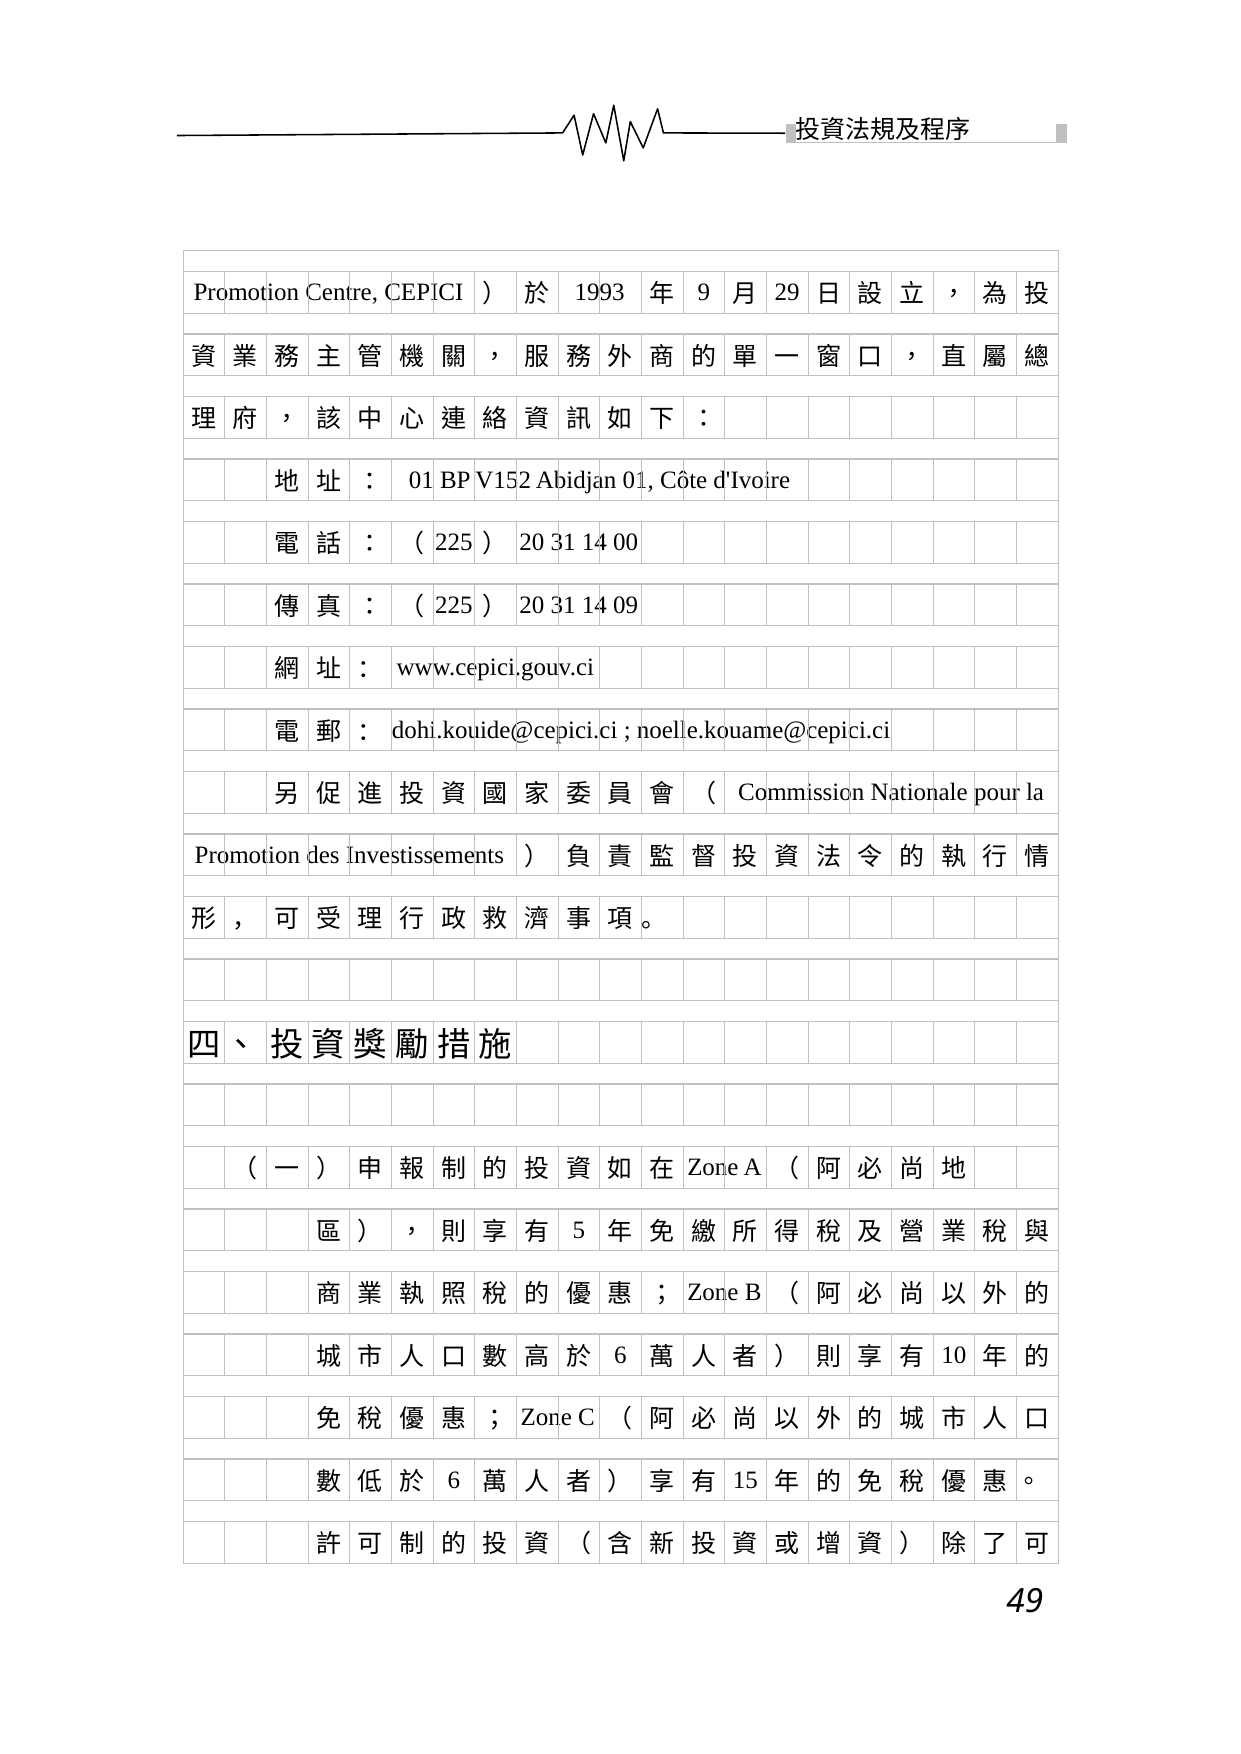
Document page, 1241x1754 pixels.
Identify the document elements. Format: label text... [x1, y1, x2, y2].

text 電話：（225）20 31 14 00 [517, 522, 558, 563]
text 四、投資獎勵措施 [267, 1022, 308, 1063]
text 網址：www.cepici.gouv.ci [184, 647, 224, 688]
text 電話：（225）20 31 14 00 [767, 522, 808, 563]
text 網址：www.cepici.gouv.ci [642, 647, 683, 688]
text 四、投資獎勵措施 [892, 1022, 933, 1063]
text 傳真：（225）20 31 14 09 [934, 585, 974, 625]
text 地址：01 BP V152 Abidjan 01, Côte d'Ivoire [850, 460, 891, 500]
text 象牙海岸投資促進中心（Cote d’Ivoire Investment Promotion Centre, CEPICI）於1993年9月29日設立，為投資業務主管機關，服務外商的單一窗口，直屬總理府，該中心連絡資訊如下： [184, 314, 1058, 333]
text 四、投資獎勵措施 [809, 1022, 849, 1063]
text 電郵：dohi.kouide@cepici.ci ; noelle.kouame@cepici.ci [934, 710, 974, 750]
text 電話：（225）20 31 14 00 [434, 522, 474, 563]
text 網址：www.cepici.gouv.ci [975, 647, 1016, 688]
text 另促進投資國家委員會（Commission Nationale pour la Promotion des Investissements）負責監督投資法令的執行情形，可受理行政救濟事項。 [184, 814, 1058, 833]
text 地址：01 BP V152 Abidjan 01, Côte d'Ivoire [267, 460, 308, 500]
text 傳真：（225）20 31 14 09 [642, 585, 683, 625]
text 傳真：（225）20 31 14 09 [309, 585, 349, 625]
text 網址：www.cepici.gouv.ci [600, 647, 641, 688]
text 四、投資獎勵措施 [684, 1022, 724, 1063]
text 傳真：（225）20 31 14 09 [809, 585, 849, 625]
text 網址：www.cepici.gouv.ci [809, 647, 849, 688]
text 四、投資獎勵措施 [475, 1022, 516, 1063]
text 電郵：dohi.kouide@cepici.ci ; noelle.kouame@cepici.ci [892, 710, 933, 750]
text 電郵：dohi.kouide@cepici.ci ; noelle.kouame@cepici.ci [517, 710, 558, 750]
text 地址：01 BP V152 Abidjan 01, Côte d'Ivoire [1017, 460, 1058, 500]
text 傳真：（225）20 31 14 09 [517, 585, 558, 625]
text 網址：www.cepici.gouv.ci [892, 647, 933, 688]
text 地址：01 BP V152 Abidjan 01, Côte d'Ivoire [184, 439, 1058, 458]
text 電話：（225）20 31 14 00 [184, 522, 224, 563]
text 網址：www.cepici.gouv.ci [475, 647, 516, 688]
text 四、投資獎勵措施 [434, 1022, 474, 1063]
text 四、投資獎勵措施 [642, 1022, 683, 1063]
text 傳真：（225）20 31 14 09 [725, 585, 766, 625]
text 電話：（225）20 31 14 00 [392, 522, 433, 563]
text 網址：www.cepici.gouv.ci [850, 647, 891, 688]
text 電話：（225）20 31 14 00 [934, 522, 974, 563]
text 網址：www.cepici.gouv.ci [392, 647, 433, 688]
text 電話：（225）20 31 14 00 [184, 501, 1058, 521]
text 電話：（225）20 31 14 00 [809, 522, 849, 563]
text 傳真：（225）20 31 14 09 [392, 585, 433, 625]
text 電郵：dohi.kouide@cepici.ci ; noelle.kouame@cepici.ci [1017, 710, 1058, 750]
text 電話：（225）20 31 14 00 [309, 522, 349, 563]
text （一）申報制的投資如在Zone A（阿必尚地區），則享有5年免繳所得稅及營業稅與商業執照稅的優惠；Zone B（阿必尚以外的城市人口數高於6萬人者）則享有10年的免稅優惠；Zone C（阿必尚以外的城市人口數低於6萬人者）享有15年的免稅優惠。許可制的投資（含新投資或增資）除了可免除所得稅及營業稅與商業執照稅外，如投資金額超過10億西非法郎，則亦獲有土地與建物稅減免的優惠待遇。 [207, 1439, 1058, 1458]
text 地址：01 BP V152 Abidjan 01, Côte d'Ivoire [225, 460, 266, 500]
text 另促進投資國家委員會（Commission Nationale pour la Promotion des Investissements）負責監督投資法令的執行情形，可受理行政救濟事項。 [184, 751, 1058, 771]
text （一）申報制的投資如在Zone A（阿必尚地區），則享有5年免繳所得稅及營業稅與商業執照稅的優惠；Zone B（阿必尚以外的城市人口數高於6萬人者）則享有10年的免稅優惠；Zone C（阿必尚以外的城市人口數低於6萬人者）享有15年的免稅優惠。許可制的投資（含新投資或增資）除了可免除所得稅及營業稅與商業執照稅外，如投資金額超過10億西非法郎，則亦獲有土地與建物稅減免的優惠待遇。 [207, 1376, 1058, 1396]
text 四、投資獎勵措施 [767, 1022, 808, 1063]
text 電話：（225）20 31 14 00 [725, 522, 766, 563]
text 四、投資獎勵措施 [517, 1022, 558, 1063]
text 網址：www.cepici.gouv.ci [684, 647, 724, 688]
text 網址：www.cepici.gouv.ci [517, 647, 558, 688]
text 傳真：（225）20 31 14 09 [1017, 585, 1058, 625]
text 電郵：dohi.kouide@cepici.ci ; noelle.kouame@cepici.ci [309, 710, 349, 750]
text 傳真：（225）20 31 14 09 [225, 585, 266, 625]
text 傳真：（225）20 31 14 09 [975, 585, 1016, 625]
text （一）申報制的投資如在Zone A（阿必尚地區），則享有5年免繳所得稅及營業稅與商業執照稅的優惠；Zone B（阿必尚以外的城市人口數高於6萬人者）則享有10年的免稅優惠；Zone C（阿必尚以外的城市人口數低於6萬人者）享有15年的免稅優惠。許可制的投資（含新投資或增資）除了可免除所得稅及營業稅與商業執照稅外，如投資金額超過10億西非法郎，則亦獲有土地與建物稅減免的優惠待遇。 [207, 1501, 1058, 1521]
text 電郵：dohi.kouide@cepici.ci ; noelle.kouame@cepici.ci [475, 710, 516, 750]
text 四、投資獎勵措施 [850, 1022, 891, 1063]
text 網址：www.cepici.gouv.ci [934, 647, 974, 688]
text 地址：01 BP V152 Abidjan 01, Côte d'Ivoire [392, 460, 433, 500]
text 另促進投資國家委員會（Commission Nationale pour la Promotion des Investissements）負責監督投資法令的執行情形，可受理行政救濟事項。 [184, 876, 1058, 896]
text 網址：www.cepici.gouv.ci [309, 647, 349, 688]
text 傳真：（225）20 31 14 09 [475, 585, 516, 625]
text 地址：01 BP V152 Abidjan 01, Côte d'Ivoire [559, 460, 599, 500]
text 電郵：dohi.kouide@cepici.ci ; noelle.kouame@cepici.ci [975, 710, 1016, 750]
text 傳真：（225）20 31 14 09 [600, 585, 641, 625]
text 電郵：dohi.kouide@cepici.ci ; noelle.kouame@cepici.ci [267, 710, 308, 750]
text 傳真：（225）20 31 14 09 [767, 585, 808, 625]
text 四、投資獎勵措施 [350, 1022, 391, 1063]
text 四、投資獎勵措施 [934, 1022, 974, 1063]
text 傳真：（225）20 31 14 09 [184, 585, 224, 625]
text 地址：01 BP V152 Abidjan 01, Côte d'Ivoire [309, 460, 349, 500]
text 傳真：（225）20 31 14 09 [267, 585, 308, 625]
text 網址：www.cepici.gouv.ci [725, 647, 766, 688]
text 電郵：dohi.kouide@cepici.ci ; noelle.kouame@cepici.ci [184, 710, 224, 750]
text 電話：（225）20 31 14 00 [684, 522, 724, 563]
text 四、投資獎勵措施 [725, 1022, 766, 1063]
text 電話：（225）20 31 14 00 [559, 522, 599, 563]
text 電郵：dohi.kouide@cepici.ci ; noelle.kouame@cepici.ci [225, 710, 266, 750]
text 四、投資獎勵措施 [975, 1022, 1016, 1063]
text 電郵：dohi.kouide@cepici.ci ; noelle.kouame@cepici.ci [684, 710, 724, 750]
text 電郵：dohi.kouide@cepici.ci ; noelle.kouame@cepici.ci [184, 689, 1058, 708]
text 電郵：dohi.kouide@cepici.ci ; noelle.kouame@cepici.ci [559, 710, 599, 750]
text 地址：01 BP V152 Abidjan 01, Côte d'Ivoire [892, 460, 933, 500]
text 網址：www.cepici.gouv.ci [559, 647, 599, 688]
text 四、投資獎勵措施 [559, 1022, 599, 1063]
text 地址：01 BP V152 Abidjan 01, Côte d'Ivoire [767, 460, 808, 500]
text 地址：01 BP V152 Abidjan 01, Côte d'Ivoire [475, 460, 516, 500]
text 地址：01 BP V152 Abidjan 01, Côte d'Ivoire [434, 460, 474, 500]
text 四、投資獎勵措施 [184, 1022, 224, 1063]
text 電郵：dohi.kouide@cepici.ci ; noelle.kouame@cepici.ci [350, 710, 391, 750]
text 地址：01 BP V152 Abidjan 01, Côte d'Ivoire [725, 460, 766, 500]
text （一）申報制的投資如在Zone A（阿必尚地區），則享有5年免繳所得稅及營業稅與商業執照稅的優惠；Zone B（阿必尚以外的城市人口數高於6萬人者）則享有10年的免稅優惠；Zone C（阿必尚以外的城市人口數低於6萬人者）享有15年的免稅優惠。許可制的投資（含新投資或增資）除了可免除所得稅及營業稅與商業執照稅外，如投資金額超過10億西非法郎，則亦獲有土地與建物稅減免的優惠待遇。 [207, 1189, 1058, 1208]
text 電話：（225）20 31 14 00 [975, 522, 1016, 563]
text 地址：01 BP V152 Abidjan 01, Côte d'Ivoire [684, 460, 724, 500]
text 電郵：dohi.kouide@cepici.ci ; noelle.kouame@cepici.ci [767, 710, 808, 750]
text 電郵：dohi.kouide@cepici.ci ; noelle.kouame@cepici.ci [392, 710, 433, 750]
text 象牙海岸投資促進中心（Cote d’Ivoire Investment Promotion Centre, CEPICI）於1993年9月29日設立，為投資業務主管機關，服務外商的單一窗口，直屬總理府，該中心連絡資訊如下： [184, 251, 1058, 271]
text 地址：01 BP V152 Abidjan 01, Côte d'Ivoire [975, 460, 1016, 500]
text 電郵：dohi.kouide@cepici.ci ; noelle.kouame@cepici.ci [642, 710, 683, 750]
text 地址：01 BP V152 Abidjan 01, Côte d'Ivoire [600, 460, 641, 500]
text 網址：www.cepici.gouv.ci [1017, 647, 1058, 688]
text 地址：01 BP V152 Abidjan 01, Côte d'Ivoire [517, 460, 558, 500]
text 傳真：（225）20 31 14 09 [559, 585, 599, 625]
text 電話：（225）20 31 14 00 [892, 522, 933, 563]
text （一）申報制的投資如在Zone A（阿必尚地區），則享有5年免繳所得稅及營業稅與商業執照稅的優惠；Zone B（阿必尚以外的城市人口數高於6萬人者）則享有10年的免稅優惠；Zone C（阿必尚以外的城市人口數低於6萬人者）享有15年的免稅優惠。許可制的投資（含新投資或增資）除了可免除所得稅及營業稅與商業執照稅外，如投資金額超過10億西非法郎，則亦獲有土地與建物稅減免的優惠待遇。 [207, 1314, 1058, 1333]
text 電話：（225）20 31 14 00 [642, 522, 683, 563]
text 四、投資獎勵措施 [184, 1001, 1058, 1021]
text 網址：www.cepici.gouv.ci [767, 647, 808, 688]
text 傳真：（225）20 31 14 09 [892, 585, 933, 625]
text （一）申報制的投資如在Zone A（阿必尚地區），則享有5年免繳所得稅及營業稅與商業執照稅的優惠；Zone B（阿必尚以外的城市人口數高於6萬人者）則享有10年的免稅優惠；Zone C（阿必尚以外的城市人口數低於6萬人者）享有15年的免稅優惠。許可制的投資（含新投資或增資）除了可免除所得稅及營業稅與商業執照稅外，如投資金額超過10億西非法郎，則亦獲有土地與建物稅減免的優惠待遇。 [207, 1251, 1058, 1271]
text 傳真：（225）20 31 14 09 [184, 564, 1058, 583]
text 傳真：（225）20 31 14 09 [850, 585, 891, 625]
text 象牙海岸投資促進中心（Cote d’Ivoire Investment Promotion Centre, CEPICI）於1993年9月29日設立，為投資業務主管機關，服務外商的單一窗口，直屬總理府，該中心連絡資訊如下： [184, 376, 1058, 396]
text 四、投資獎勵措施 [309, 1022, 349, 1063]
text 電郵：dohi.kouide@cepici.ci ; noelle.kouame@cepici.ci [850, 710, 891, 750]
text 網址：www.cepici.gouv.ci [225, 647, 266, 688]
text 地址：01 BP V152 Abidjan 01, Côte d'Ivoire [350, 460, 391, 500]
text 電話：（225）20 31 14 00 [350, 522, 391, 563]
text 網址：www.cepici.gouv.ci [267, 647, 308, 688]
text 電話：（225）20 31 14 00 [225, 522, 266, 563]
text 電郵：dohi.kouide@cepici.ci ; noelle.kouame@cepici.ci [725, 710, 766, 750]
text 地址：01 BP V152 Abidjan 01, Côte d'Ivoire [809, 460, 849, 500]
text 電話：（225）20 31 14 00 [1017, 522, 1058, 563]
text 電話：（225）20 31 14 00 [475, 522, 516, 563]
text 網址：www.cepici.gouv.ci [434, 647, 474, 688]
text 電郵：dohi.kouide@cepici.ci ; noelle.kouame@cepici.ci [600, 710, 641, 750]
text 網址：www.cepici.gouv.ci [350, 647, 391, 688]
text 地址：01 BP V152 Abidjan 01, Côte d'Ivoire [934, 460, 974, 500]
text 傳真：（225）20 31 14 09 [350, 585, 391, 625]
text 網址：www.cepici.gouv.ci [184, 626, 1058, 646]
text 電話：（225）20 31 14 00 [267, 522, 308, 563]
text （一）申報制的投資如在Zone A（阿必尚地區），則享有5年免繳所得稅及營業稅與商業執照稅的優惠；Zone B（阿必尚以外的城市人口數高於6萬人者）則享有10年的免稅優惠；Zone C（阿必尚以外的城市人口數低於6萬人者）享有15年的免稅優惠。許可制的投資（含新投資或增資）除了可免除所得稅及營業稅與商業執照稅外，如投資金額超過10億西非法郎，則亦獲有土地與建物稅減免的優惠待遇。 [207, 1126, 1058, 1146]
text 四、投資獎勵措施 [392, 1022, 433, 1063]
text 電話：（225）20 31 14 00 [850, 522, 891, 563]
text 電郵：dohi.kouide@cepici.ci ; noelle.kouame@cepici.ci [434, 710, 474, 750]
text 電郵：dohi.kouide@cepici.ci ; noelle.kouame@cepici.ci [809, 710, 849, 750]
text 四、投資獎勵措施 [600, 1022, 641, 1063]
text 四、投資獎勵措施 [225, 1022, 266, 1063]
text 地址：01 BP V152 Abidjan 01, Côte d'Ivoire [184, 460, 224, 500]
text 地址：01 BP V152 Abidjan 01, Côte d'Ivoire [642, 460, 683, 500]
text 四、投資獎勵措施 [1017, 1022, 1058, 1063]
text 傳真：（225）20 31 14 09 [684, 585, 724, 625]
text 電話：（225）20 31 14 00 [600, 522, 641, 563]
text 傳真：（225）20 31 14 09 [434, 585, 474, 625]
